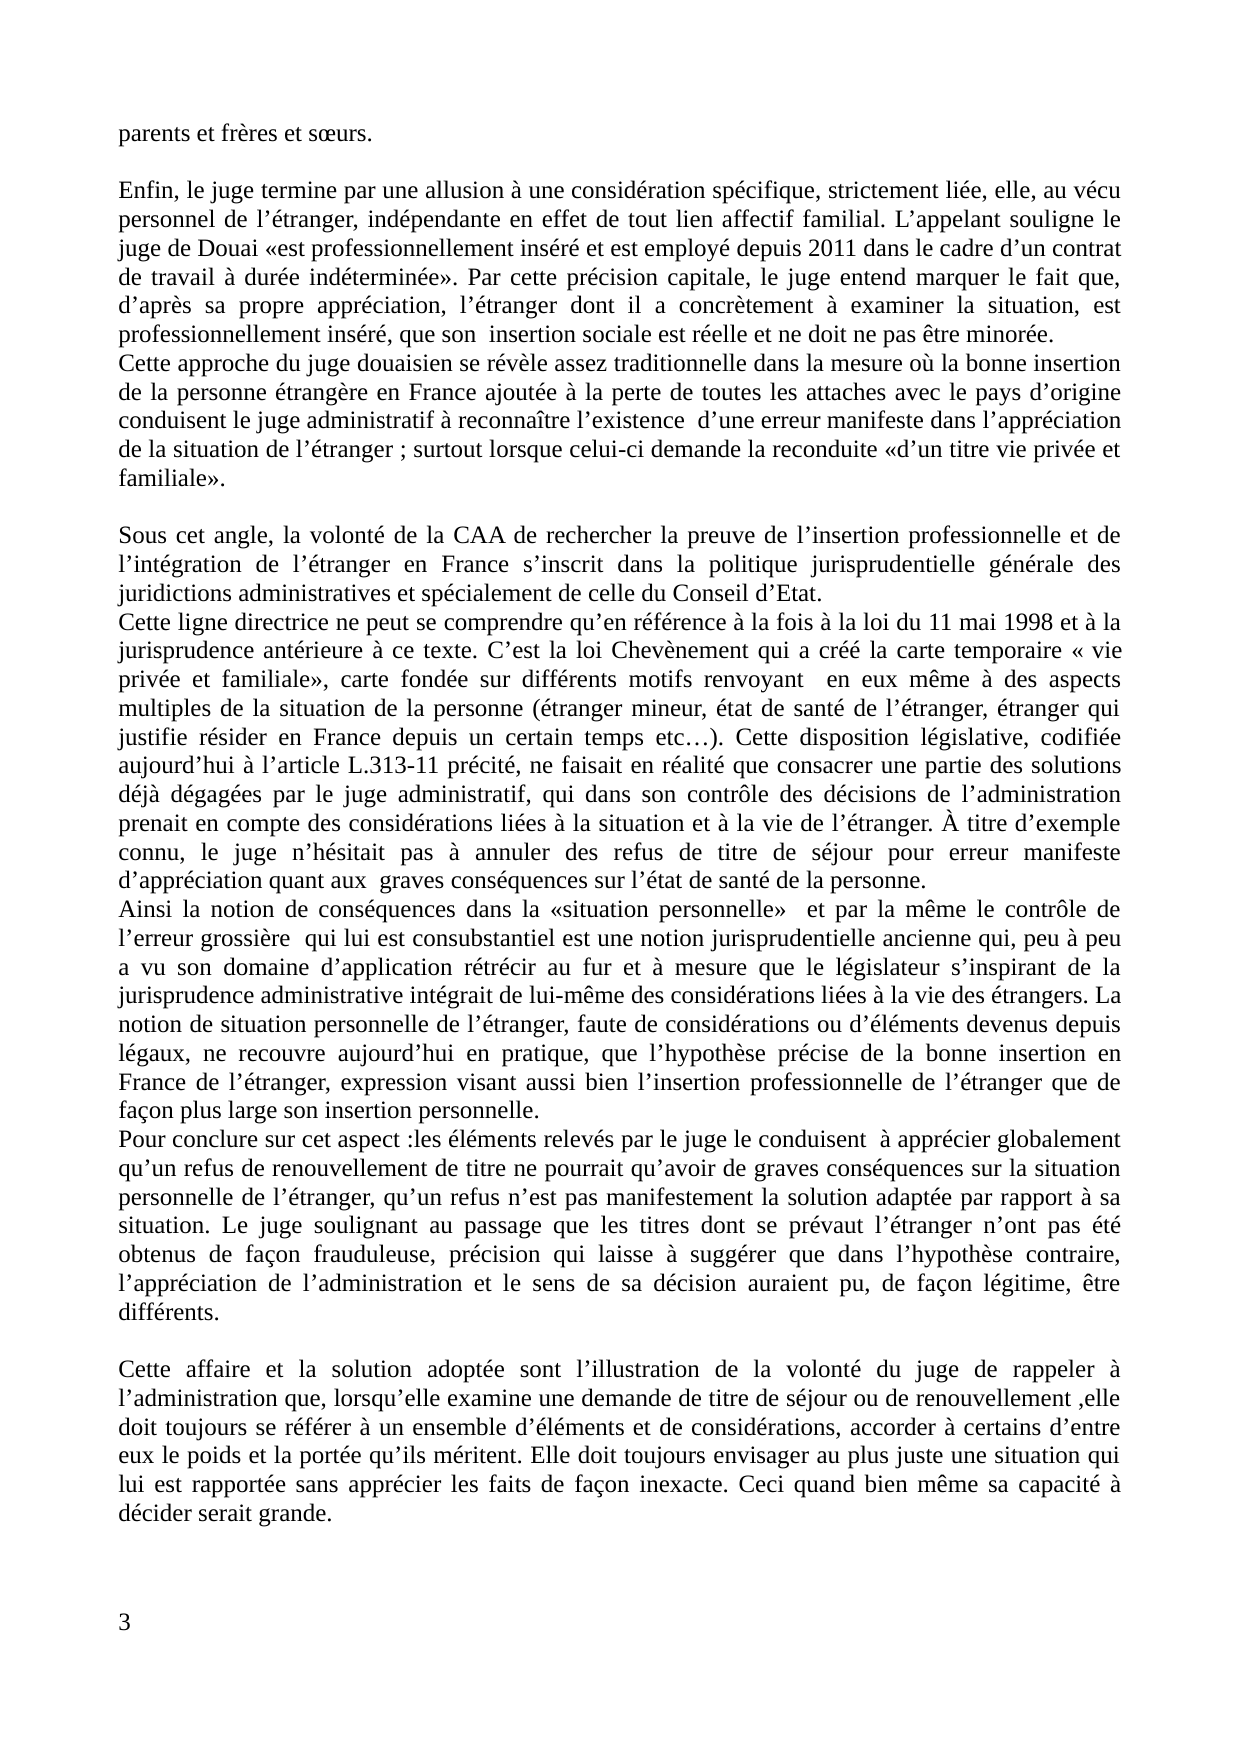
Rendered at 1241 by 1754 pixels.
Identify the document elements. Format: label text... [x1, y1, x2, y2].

text Cette ligne directrice ne peut se comprendre qu’en référence à la fois à la loi du 11 mai 1998 et à la jurisprudence antérieure à ce texte. C’est la loi Chevènement qui a créé la carte temporaire « vie privée et familiale», carte fondée sur différents motifs renvoyant en eux même à des aspects multiples de la situation de la personne (étranger mineur, état de santé de l’étranger, étranger qui justifie résider en France depuis un certain temps etc…). Cette disposition législative, codifiée aujourd’hui à l’article L.313-11 précité, ne faisait en réalité que consacrer une partie des solutions déjà dégagées par le juge administratif, qui dans son contrôle des décisions de l’administration prenait en compte des considérations liées à la situation et à la vie de l’étranger. À titre d’exemple connu, le juge n’hésitait pas à annuler des refus de titre de séjour pour erreur manifeste d’appréciation quant aux graves conséquences sur l’état de santé de la personne. [118, 607, 1122, 894]
text Cette affaire et la solution adoptée sont l’illustration de la volonté du juge de rappeler à l’administration que, lorsqu’elle examine une demande de titre de séjour ou de renouvellement ,elle doit toujours se référer à un ensemble d’éléments et de considérations, accorder à certains d’entre eux le poids et la portée qu’ils méritent. Elle doit toujours envisager au plus juste une situation qui lui est rapportée sans apprécier les faits de façon inexacte. Ceci quand bien même sa capacité à décider serait grande. [118, 1354, 1122, 1527]
text Cette approche du juge douaisien se révèle assez traditionnelle dans la mesure où la bonne insertion de la personne étrangère en France ajoutée à la perte de toutes les attaches avec le pays d’origine conduisent le juge administratif à reconnaître l’existence d’une erreur manifeste dans l’appréciation de la situation de l’étranger ; surtout lorsque celui-ci demande la reconduite «d’un titre vie privée et familiale». [118, 348, 1122, 492]
text Sous cet angle, la volonté de la CAA de rechercher la preuve de l’insertion professionnelle et de l’intégration de l’étranger en France s’inscrit dans la politique jurisprudentielle générale des juridictions administratives et spécialement de celle du Conseil d’Etat. [118, 521, 1122, 607]
text parents et frères et sœurs. [118, 118, 1122, 147]
text Enfin, le juge termine par une allusion à une considération spécifique, strictement liée, elle, au vécu personnel de l’étranger, indépendante en effet de tout lien affectif familial. L’appelant souligne le juge de Douai «est professionnellement inséré et est employé depuis 2011 dans le cadre d’un contrat de travail à durée indéterminée». Par cette précision capitale, le juge entend marquer le fait que, d’après sa propre appréciation, l’étranger dont il a concrètement à examiner la situation, est professionnellement inséré, que son insertion sociale est réelle et ne doit ne pas être minorée. [118, 176, 1122, 348]
text Ainsi la notion de conséquences dans la «situation personnelle» et par la même le contrôle de l’erreur grossière qui lui est consubstantiel est une notion jurisprudentielle ancienne qui, peu à peu a vu son domaine d’application rétrécir au fur et à mesure que le législateur s’inspirant de la jurisprudence administrative intégrait de lui-même des considérations liées à la vie des étrangers. La notion de situation personnelle de l’étranger, faute de considérations ou d’éléments devenus depuis légaux, ne recouvre aujourd’hui en pratique, que l’hypothèse précise de la bonne insertion en France de l’étranger, expression visant aussi bien l’insertion professionnelle de l’étranger que de façon plus large son insertion personnelle. [118, 894, 1122, 1124]
text Pour conclure sur cet aspect :les éléments relevés par le juge le conduisent à apprécier globalement qu’un refus de renouvellement de titre ne pourrait qu’avoir de graves conséquences sur la situation personnelle de l’étranger, qu’un refus n’est pas manifestement la solution adaptée par rapport à sa situation. Le juge soulignant au passage que les titres dont se prévaut l’étranger n’ont pas été obtenus de façon frauduleuse, précision qui laisse à suggérer que dans l’hypothèse contraire, l’appréciation de l’administration et le sens de sa décision auraient pu, de façon légitime, être différents. [118, 1124, 1122, 1326]
